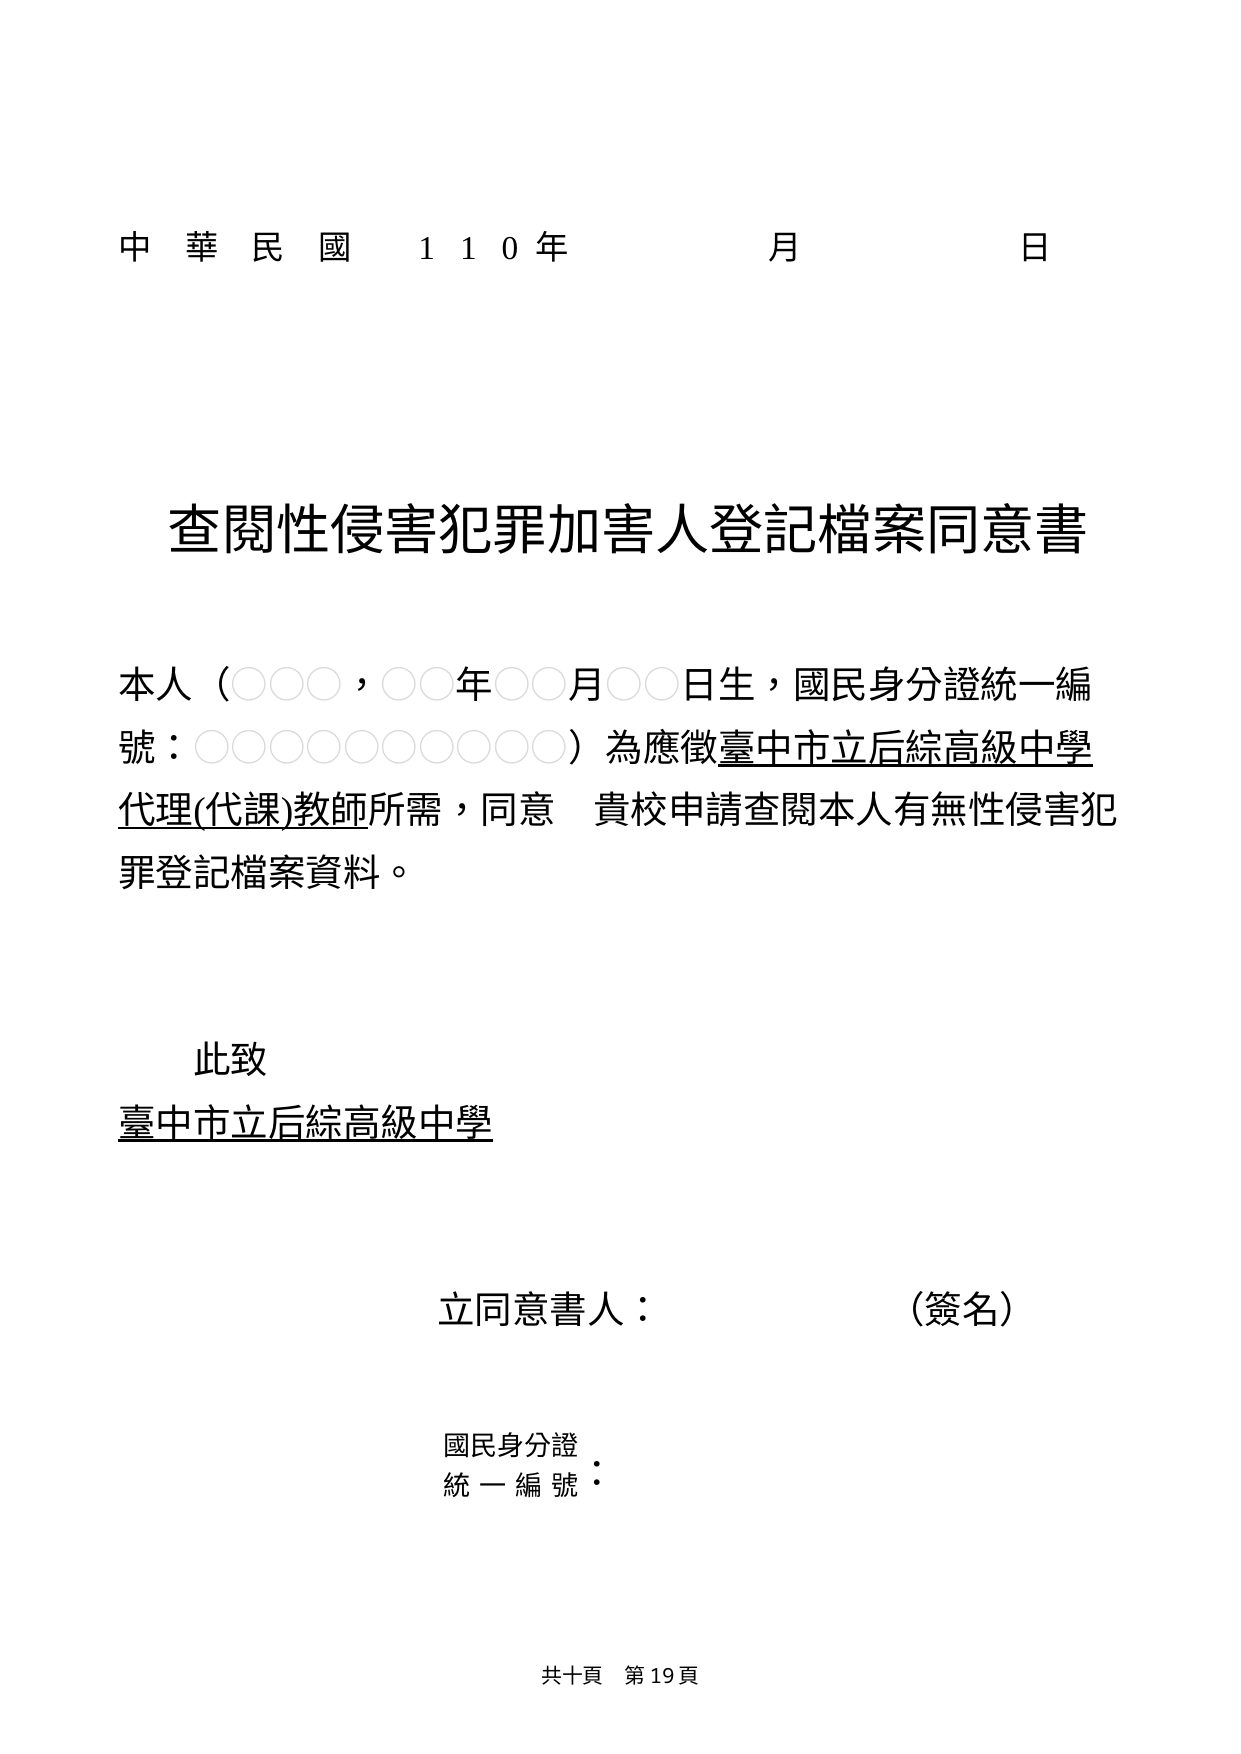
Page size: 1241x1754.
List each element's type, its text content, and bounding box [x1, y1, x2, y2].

text 國民身分證統一編號： [118, 1391, 1122, 1516]
text 立同意書人： （簽名） [118, 1266, 1122, 1328]
text 查閱性侵害犯罪加害人登記檔案同意書 [118, 453, 1138, 578]
text 本人（○○○，○○年○○月○○日生，國民身分證統一編號：○○○○○○○○○○）為應徵臺中市立后綜高級中學代理(代課)教師所需，同意 貴校申請查閱本人有無性侵害犯罪登記檔案資料。 [118, 641, 1122, 891]
text 臺中市立后綜高級中學 [118, 1078, 1122, 1141]
text 此致 [118, 1016, 1122, 1078]
text 中 華 民 國 1 1 0 年 月 日 [118, 203, 1122, 266]
